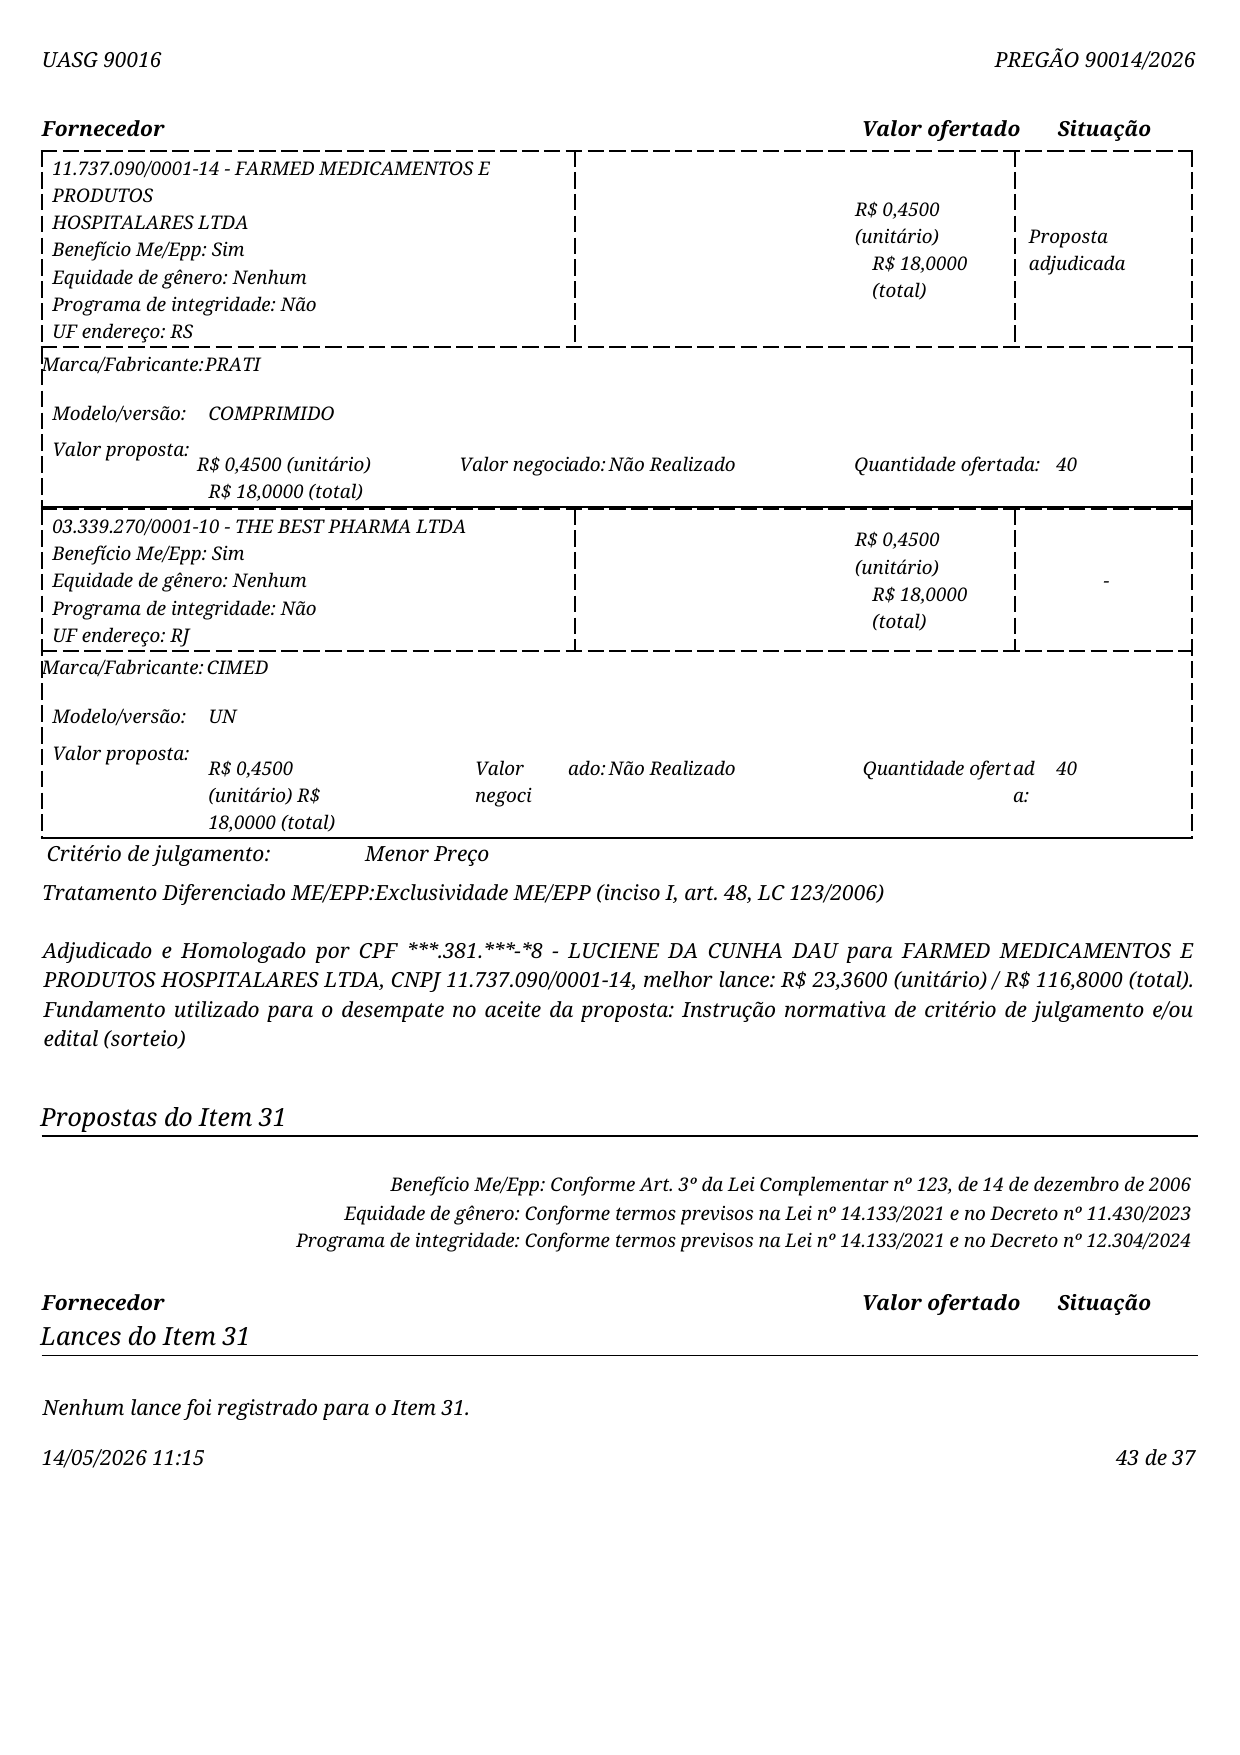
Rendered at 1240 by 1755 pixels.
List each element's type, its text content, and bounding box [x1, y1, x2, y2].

table_cell Valor negoci [475, 750, 575, 837]
table_cell 40 [1046, 447, 1192, 506]
table_cell ada: [1015, 750, 1046, 837]
text Lances do Item 31 [40, 1319, 1198, 1353]
table_cell Quantidade ofertada: [823, 447, 1046, 506]
table_header 11.737.090/0001-14 - FARMED MEDICAMENTOS E PRODUTOS HOSPITALARES LTDA Benefício Me/Epp: Sim Equidade de gênero: Nenhum Programa de integridade: Não UF endereço: RS [42, 150, 575, 346]
table_cell Modelo/versão: Valor proposta: [42, 701, 197, 837]
table_cell 40 [1046, 750, 1098, 837]
table_cell [475, 650, 575, 701]
table_cell [575, 650, 823, 701]
table_header - [1099, 508, 1192, 649]
table_header Proposta adjudicada [1015, 150, 1192, 346]
table_header 03.339.270/0001-10 - THE BEST PHARMA LTDA Benefício Me/Epp: Sim Equidade de gênero: Nenhum Programa de integridade: Não UF endereço: RJ [42, 508, 475, 649]
table_header R$ 0,4500 (unitário) R$ 18,0000 (total) [823, 508, 1014, 649]
table_cell Marca/Fabricante: PRATI [42, 346, 575, 397]
table_cell R$ 0,4500 (unitário) Valor negoci R$ 18,0000 (total) [197, 447, 575, 506]
table_cell Quantidade ofert [823, 750, 1014, 837]
table_cell [823, 397, 1192, 447]
text Tratamento Diferenciado ME/EPP: Exclusividade ME/EPP (inciso I, art. 48, LC 123/2006) [42, 878, 1198, 907]
table_cell R$ 0,4500 (unitário) R$ 18,0000 (total) [197, 750, 475, 837]
table_header [575, 508, 823, 649]
table_cell COMPRIMIDO [197, 397, 575, 447]
table_cell [1099, 650, 1192, 701]
table_cell Marca/Fabricante: CIMED [42, 650, 475, 701]
table_cell ado: Não Realizado [575, 447, 823, 506]
text Critério de julgamento: Menor Preço [42, 839, 1198, 867]
table_cell [575, 346, 823, 397]
table_cell [1099, 750, 1192, 837]
text Propostas do Item 31 [40, 1100, 1198, 1134]
table_cell [575, 397, 823, 447]
text Nenhum lance foi registrado para o Item 31. [42, 1393, 1198, 1422]
text Benefício Me/Epp: Conforme Art. 3º da Lei Complementar nº 123, de 14 de dezembro de 2006 [42, 1172, 1193, 1197]
table_header R$ 0,4500 (unitário) R$ 18,0000 (total) [823, 150, 1014, 346]
text Equidade de gênero: Conforme termos previsos na Lei nº 14.133/2021 e no Decreto nº 11.430/2023 [42, 1200, 1193, 1225]
table_cell [475, 701, 575, 750]
table_header [1015, 508, 1098, 649]
table_cell [1099, 701, 1192, 750]
table_cell Modelo/versão: Valor proposta: [42, 397, 197, 506]
table_header [475, 508, 575, 649]
text Programa de integridade: Conforme termos previsos na Lei nº 14.133/2021 e no Decreto nº 12.304/2024 [42, 1228, 1193, 1253]
table_cell [823, 346, 1192, 397]
table_cell ado: Não Realizado [575, 750, 823, 837]
table_cell UN [197, 701, 475, 750]
table_cell [823, 650, 1014, 701]
table_cell [1015, 701, 1098, 750]
table_header [575, 150, 823, 346]
table_cell [823, 701, 1014, 750]
subtitle Fornecedor Valor ofertado Situação [42, 1288, 1198, 1317]
text Adjudicado e Homologado por CPF ***.381.***-*8 - LUCIENE DA CUNHA DAU para FARMED MEDICAMENTOS E PRODUTOS HOSPITALARES LTDA, CNPJ 11.737.090/0001-14, melhor lance: R$ 23,3600 (unitário) / R$ 116,8000 (total). Fundamento utilizado para o desempate no aceite da proposta: Instrução normativa de critério de julgamento e/ou edital (sorteio) [42, 936, 1198, 1053]
table_cell [1015, 650, 1098, 701]
table_cell [575, 701, 823, 750]
